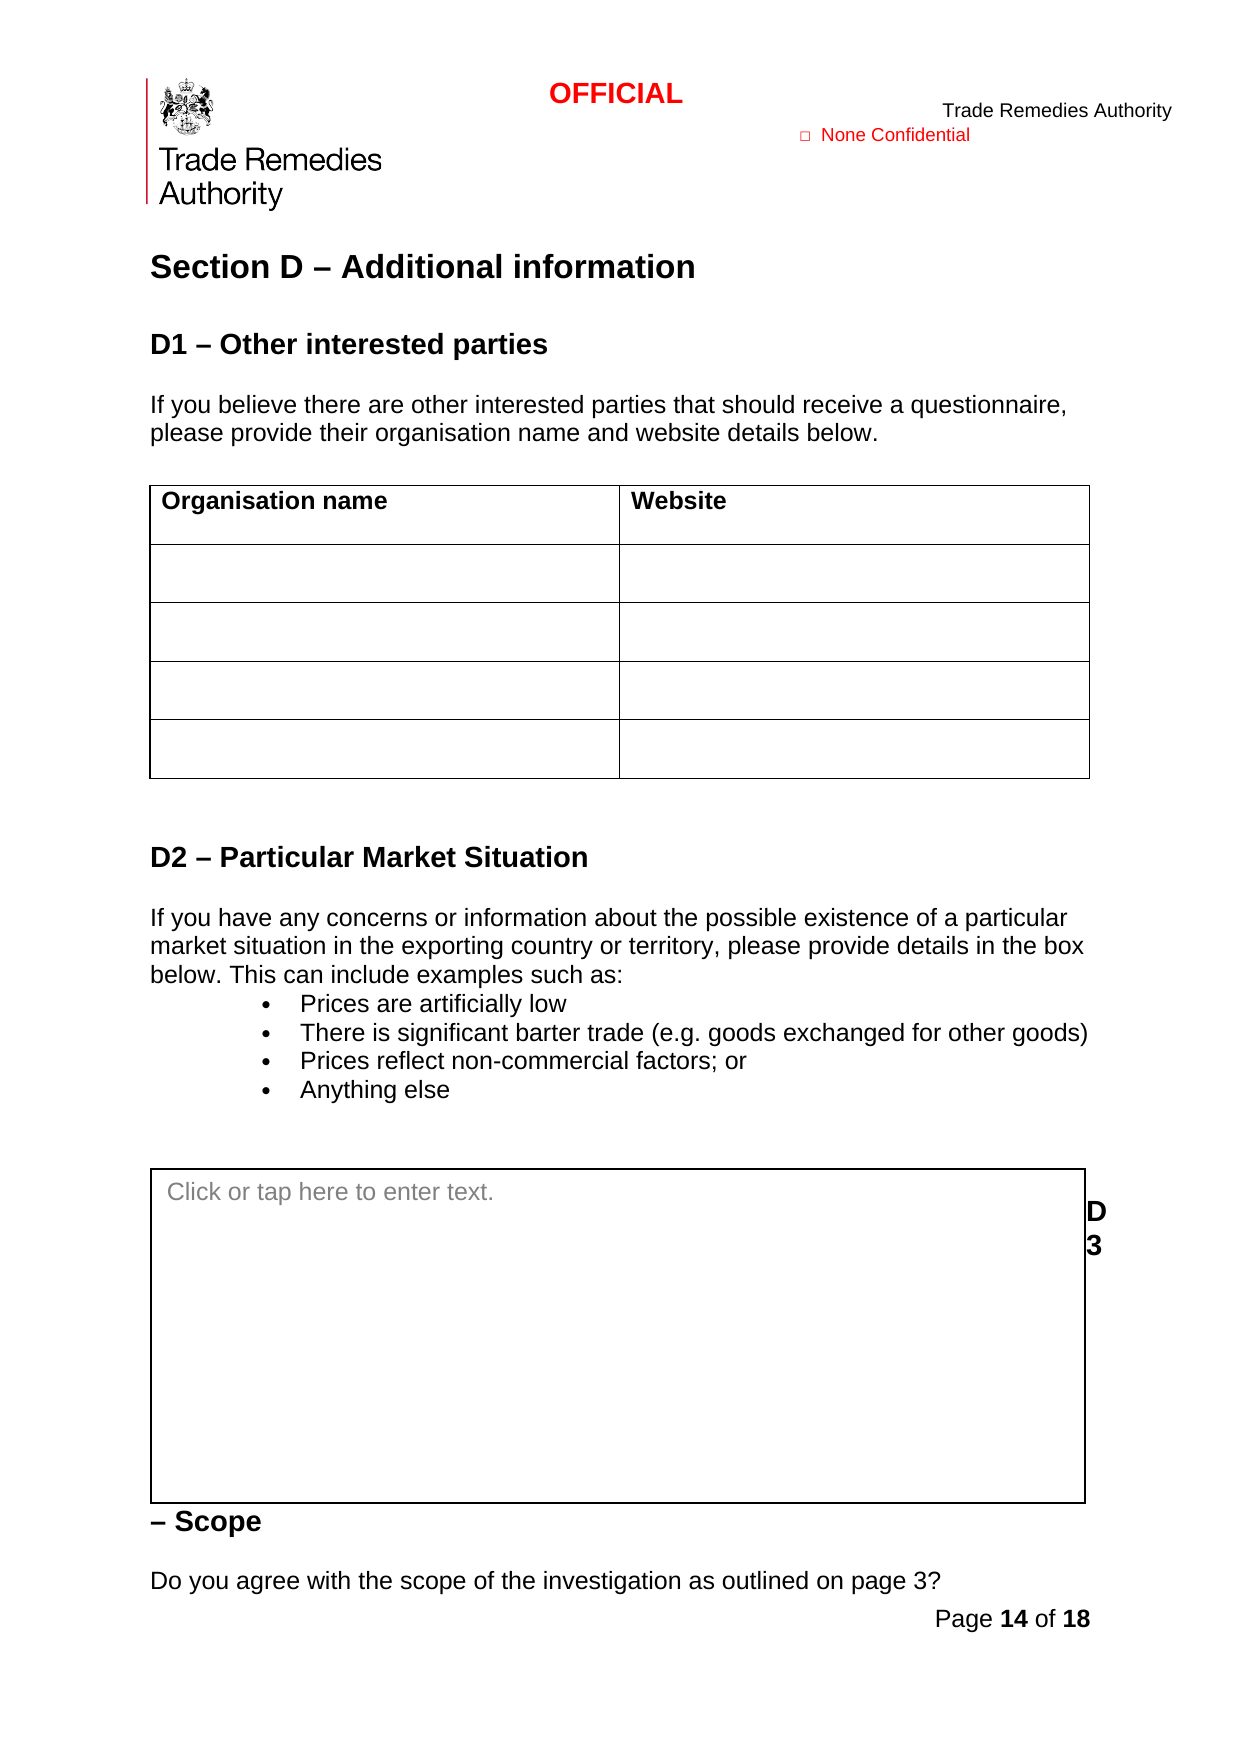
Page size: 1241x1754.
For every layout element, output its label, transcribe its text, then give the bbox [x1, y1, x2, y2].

list Anything else [262, 1075, 1090, 1104]
table_cell [151, 662, 619, 719]
text If you have any concerns or information about the possible existence of a particular market situation in the exporting country or territory, please provide details in the box below. This can include examples such as: [150, 903, 1090, 989]
table_cell [151, 720, 619, 778]
table_cell [151, 603, 619, 661]
text If you believe there are other interested parties that should receive a questionnaire, please provide their organisation name and website details below. [150, 390, 1090, 447]
table_cell [620, 603, 1089, 661]
table_cell [620, 545, 1089, 602]
text Do you agree with the scope of the investigation as outlined on page 3? [150, 1566, 1090, 1595]
text Click or tap here to enter text. [167, 1177, 1069, 1206]
list Prices are artificially low [262, 989, 1090, 1018]
table_header Website [620, 486, 1089, 543]
subtitle D2 – Particular Market Situation [150, 840, 1090, 874]
subtitle Section D – Additional information [150, 247, 1090, 286]
list Prices reflect non-commercial factors; or [262, 1046, 1090, 1075]
table_cell [151, 545, 619, 602]
list There is significant barter trade (e.g. goods exchanged for other goods) [262, 1018, 1090, 1046]
table_header Organisation name [151, 486, 619, 543]
table_cell [620, 662, 1089, 719]
subtitle D1 – Other interested parties [150, 327, 1090, 361]
table_cell [620, 720, 1089, 778]
subtitle D3 – Scope [150, 1194, 1090, 1537]
